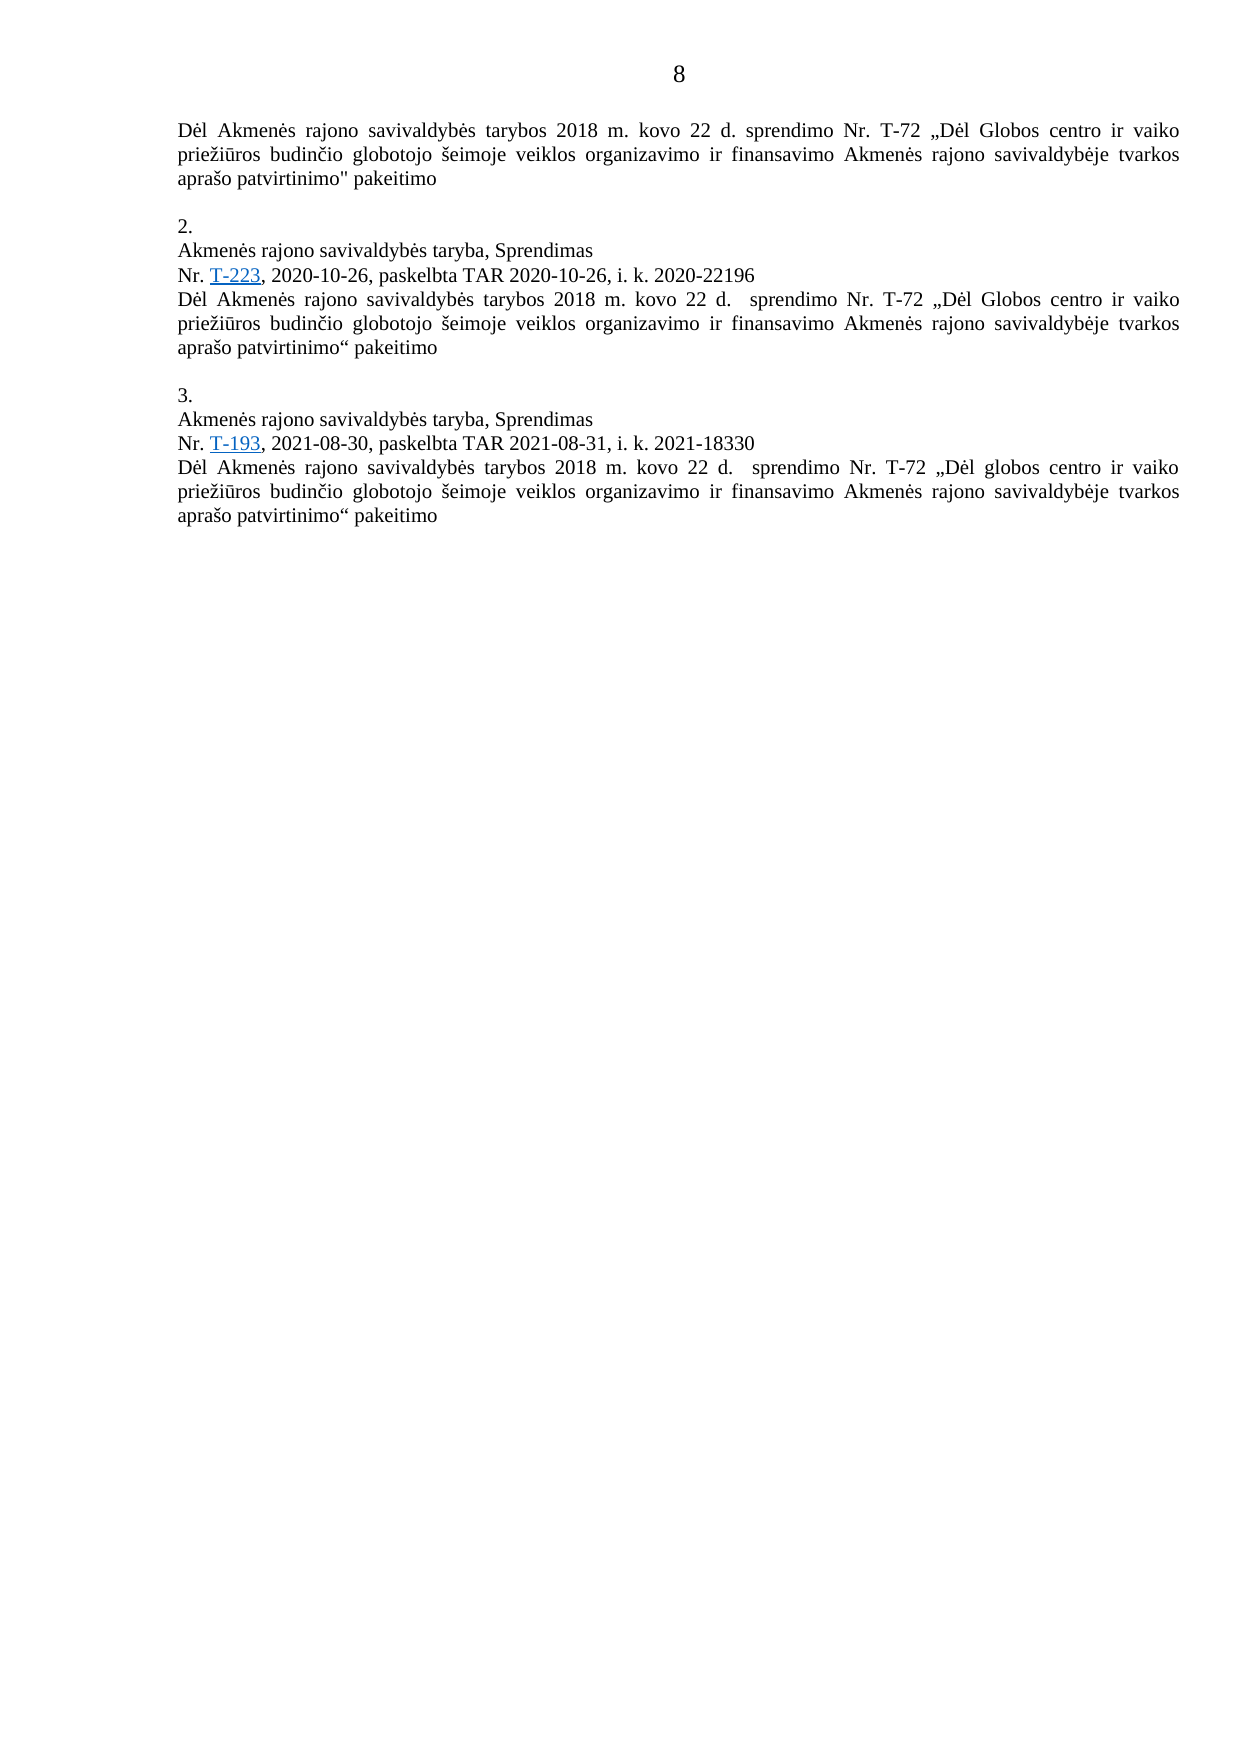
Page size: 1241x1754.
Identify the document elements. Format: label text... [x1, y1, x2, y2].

text Dėl Akmenės rajono savivaldybės tarybos 2018 m. kovo 22 d. sprendimo Nr. T-72 „Dėl Globos centro ir vaiko priežiūros budinčio globotojo šeimoje veiklos organizavimo ir finansavimo Akmenės rajono savivaldybėje tvarkos aprašo patvirtinimo“ pakeitimo [177, 287, 1181, 359]
text Akmenės rajono savivaldybės taryba, Sprendimas [177, 407, 1181, 431]
text 2. [177, 214, 1181, 238]
text Dėl Akmenės rajono savivaldybės tarybos 2018 m. kovo 22 d. sprendimo Nr. T-72 „Dėl Globos centro ir vaiko priežiūros budinčio globotojo šeimoje veiklos organizavimo ir finansavimo Akmenės rajono savivaldybėje tvarkos aprašo patvirtinimo" pakeitimo [177, 118, 1181, 190]
text Nr. T-193, 2021-08-30, paskelbta TAR 2021-08-31, i. k. 2021-18330 [177, 431, 1181, 455]
text 3. [177, 383, 1181, 407]
text Akmenės rajono savivaldybės taryba, Sprendimas [177, 238, 1181, 262]
text Nr. T-223, 2020-10-26, paskelbta TAR 2020-10-26, i. k. 2020-22196 [177, 262, 1181, 287]
text Dėl Akmenės rajono savivaldybės tarybos 2018 m. kovo 22 d. sprendimo Nr. T-72 „Dėl globos centro ir vaiko priežiūros budinčio globotojo šeimoje veiklos organizavimo ir finansavimo Akmenės rajono savivaldybėje tvarkos aprašo patvirtinimo“ pakeitimo [177, 455, 1181, 527]
